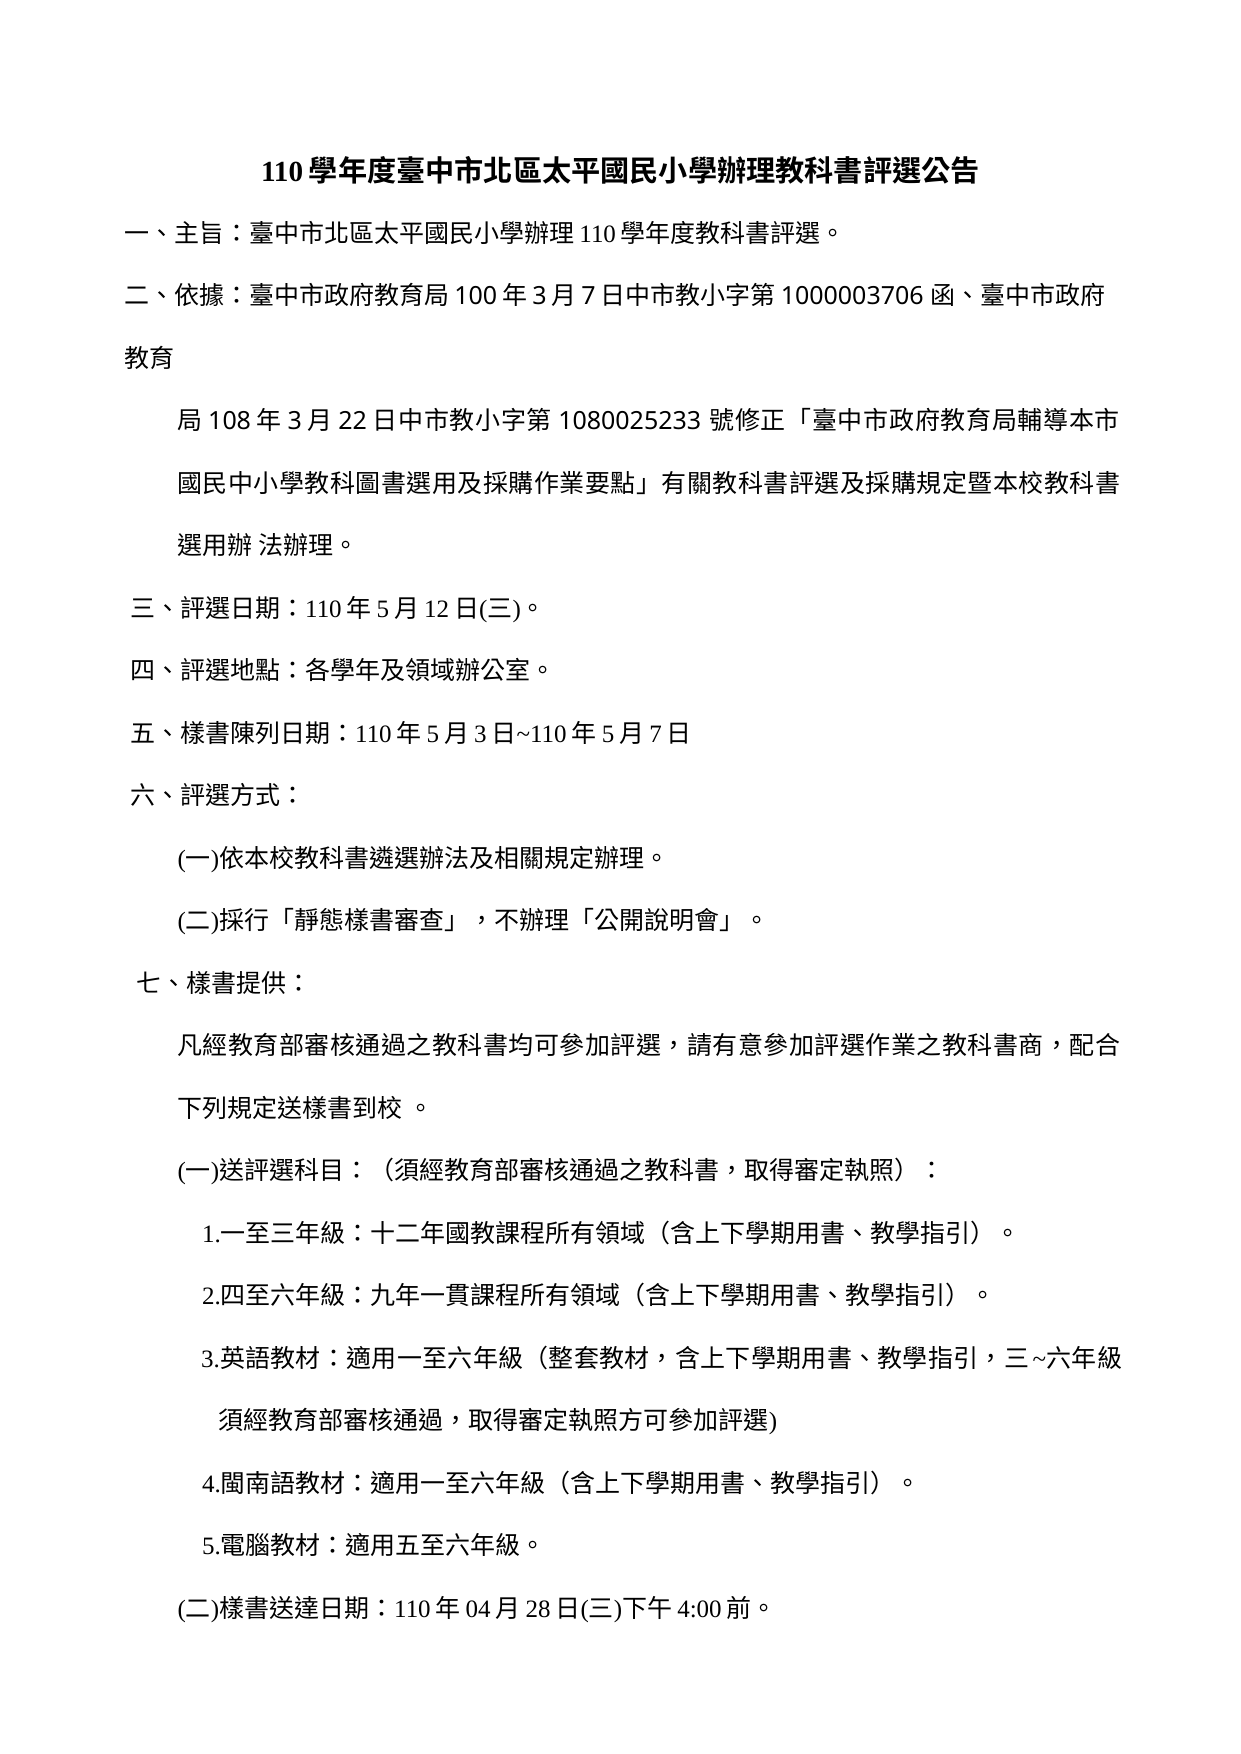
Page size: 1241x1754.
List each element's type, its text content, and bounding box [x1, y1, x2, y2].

list 二、依據：臺中市政府教育局100年3月7日中市教小字第1000003706 函、臺中市政府教育 [100, 252, 1122, 377]
list 四、評選地點：各學年及領域辦公室。 [83, 627, 1122, 689]
text 5.電腦教材：適用五至六年級。 [202, 1502, 1122, 1564]
text 2.四至六年級：九年一貫課程所有領域（含上下學期用書、教學指引）。 [202, 1252, 1122, 1314]
list (一)送評選科目：（須經教育部審核通過之教科書，取得審定執照）： [130, 1127, 1122, 1189]
text 4.閩南語教材：適用一至六年級（含上下學期用書、教學指引）。 [202, 1439, 1122, 1502]
list (二)採行「靜態樣書審查」，不辦理「公開說明會」。 [130, 877, 1122, 939]
text 凡經教育部審核通過之教科書均可參加評選，請有意參加評選作業之教科書商，配合下列規定送樣書到校 。 [177, 1002, 1122, 1127]
text 1.一至三年級：十二年國教課程所有領域（含上下學期用書、教學指引）。 [202, 1189, 1122, 1252]
list 一、主旨：臺中市北區太平國民小學辦理110學年度教科書評選。 [124, 189, 1122, 252]
list (二)樣書送達日期：110年04月28日(三)下午4:00前。 [130, 1564, 1122, 1627]
text 110學年度臺中市北區太平國民小學辦理教科書評選公告 [118, 127, 1122, 189]
list 五、樣書陳列日期：110年5月3日~110年5月7日 [83, 689, 1122, 752]
list 六、評選方式： [83, 752, 1122, 814]
list (一)依本校教科書遴選辦法及相關規定辦理。 [130, 814, 1122, 877]
text 3.英語教材：適用一至六年級（整套教材，含上下學期用書、教學指引，三~六年級須經教育部審核通過，取得審定執照方可參加評選) [201, 1314, 1122, 1439]
list 七、樣書提供： [118, 939, 1122, 1002]
list 三、評選日期：110年5月12日(三)。 [130, 564, 1122, 627]
list 局108年3月22日中市教小字第1080025233 號修正「臺中市政府教育局輔導本市國民中小學教科圖書選用及採購作業要點」有關教科書評選及採購規定暨本校教科書選用辦 法辦理。 [106, 377, 1122, 564]
